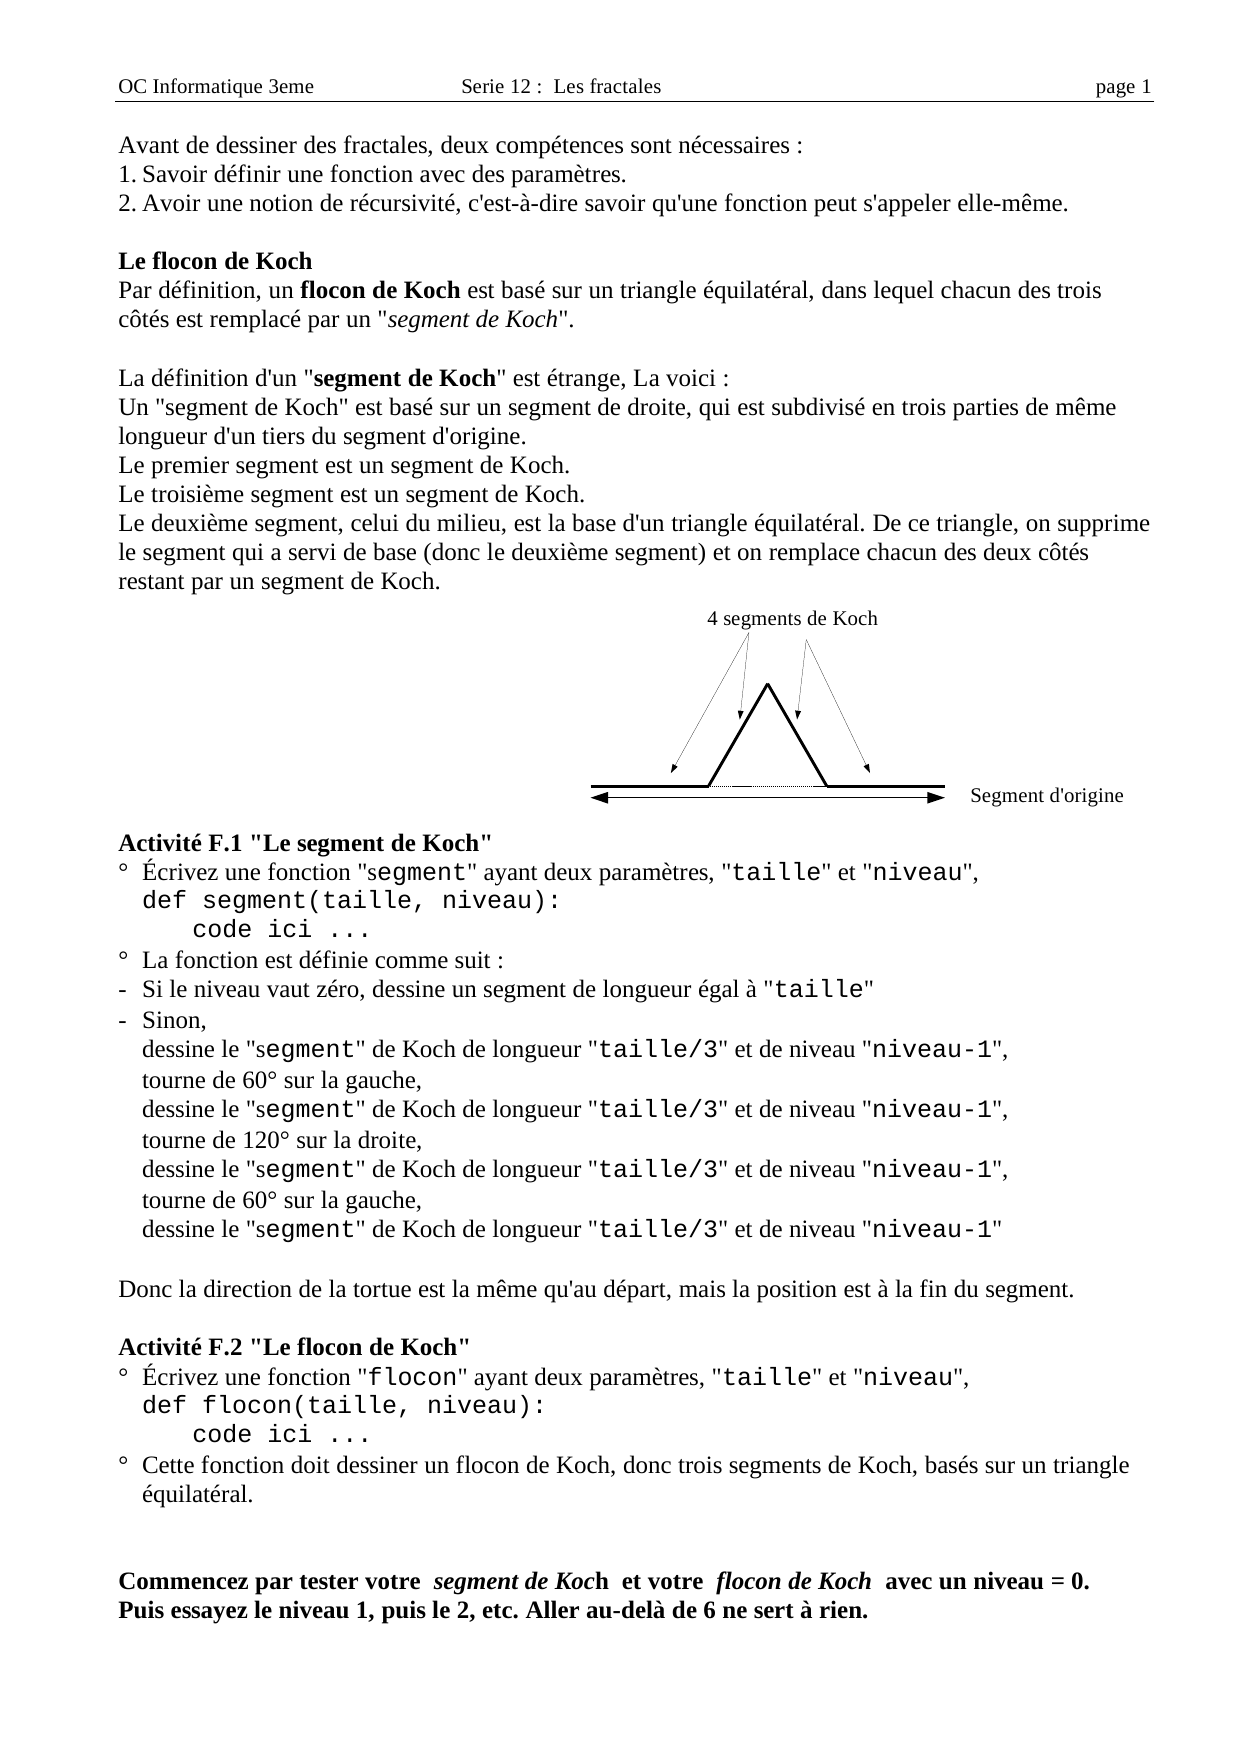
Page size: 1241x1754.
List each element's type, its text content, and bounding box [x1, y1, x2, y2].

text Le premier segment est un segment de Koch. [118, 449, 1152, 479]
text 2. Avoir une notion de récursivité, c'est-à-dire savoir qu'une fonction peut s'appeler elle-même. [118, 188, 1152, 217]
text Le flocon de Koch [118, 246, 1152, 275]
text ° Cette fonction doit dessiner un flocon de Koch, donc trois segments de Koch, basés sur un triangle équilatéral. [118, 1449, 1152, 1508]
text code ici ... [118, 916, 1152, 944]
text Commencez par tester votre segment de Koch et votre flocon de Koch avec un niveau = 0. [118, 1566, 1152, 1595]
text def segment(taille, niveau): [118, 887, 1152, 916]
text - Si le niveau vaut zéro, dessine un segment de longueur égal à "taille" [118, 974, 1152, 1005]
text Activité F.1 "Le segment de Koch" [118, 827, 1152, 856]
text Donc la direction de la tortue est la même qu'au départ, mais la position est à la fin du segment. [118, 1274, 1152, 1303]
text ° La fonction est définie comme suit : [118, 944, 1152, 974]
text Un "segment de Koch" est basé sur un segment de droite, qui est subdivisé en trois parties de même longueur d'un tiers du segment d'origine. [118, 391, 1152, 449]
text Avant de dessiner des fractales, deux compétences sont nécessaires : [118, 130, 1152, 159]
text Le deuxième segment, celui du milieu, est la base d'un triangle équilatéral. De ce triangle, on supprime le segment qui a servi de base (donc le deuxième segment) et on remplace chacun des deux côtés restant par un segment de Koch. [118, 508, 1152, 595]
text def flocon(taille, niveau): [118, 1392, 1152, 1421]
text Le troisième segment est un segment de Koch. [118, 479, 1152, 508]
text code ici ... [118, 1421, 1152, 1449]
text - Sinon, dessine le "segment" de Koch de longueur "taille/3" et de niveau "niveau-1", tourne de 60° sur la gauche, dessine le "segment" de Koch de longueur "taille/3" et de niveau "niveau-1", tourne de 120° sur la droite, dessine le "segment" de Koch de longueur "taille/3" et de niveau "niveau-1", tourne de 60° sur la gauche, dessine le "segment" de Koch de longueur "taille/3" et de niveau "niveau-1" [118, 1005, 1152, 1245]
text 1. Savoir définir une fonction avec des paramètres. [118, 159, 1152, 188]
text Puis essayez le niveau 1, puis le 2, etc. Aller au-delà de 6 ne sert à rien. [118, 1595, 1152, 1624]
text Par définition, un flocon de Koch est basé sur un triangle équilatéral, dans lequel chacun des trois côtés est remplacé par un "segment de Koch". [118, 275, 1152, 333]
text ° Écrivez une fonction "flocon" ayant deux paramètres, "taille" et "niveau", [118, 1361, 1152, 1392]
text Activité F.2 "Le flocon de Koch" [118, 1332, 1152, 1361]
text ° Écrivez une fonction "segment" ayant deux paramètres, "taille" et "niveau", [118, 856, 1152, 887]
text La définition d'un "segment de Koch" est étrange, La voici : [118, 362, 1152, 391]
